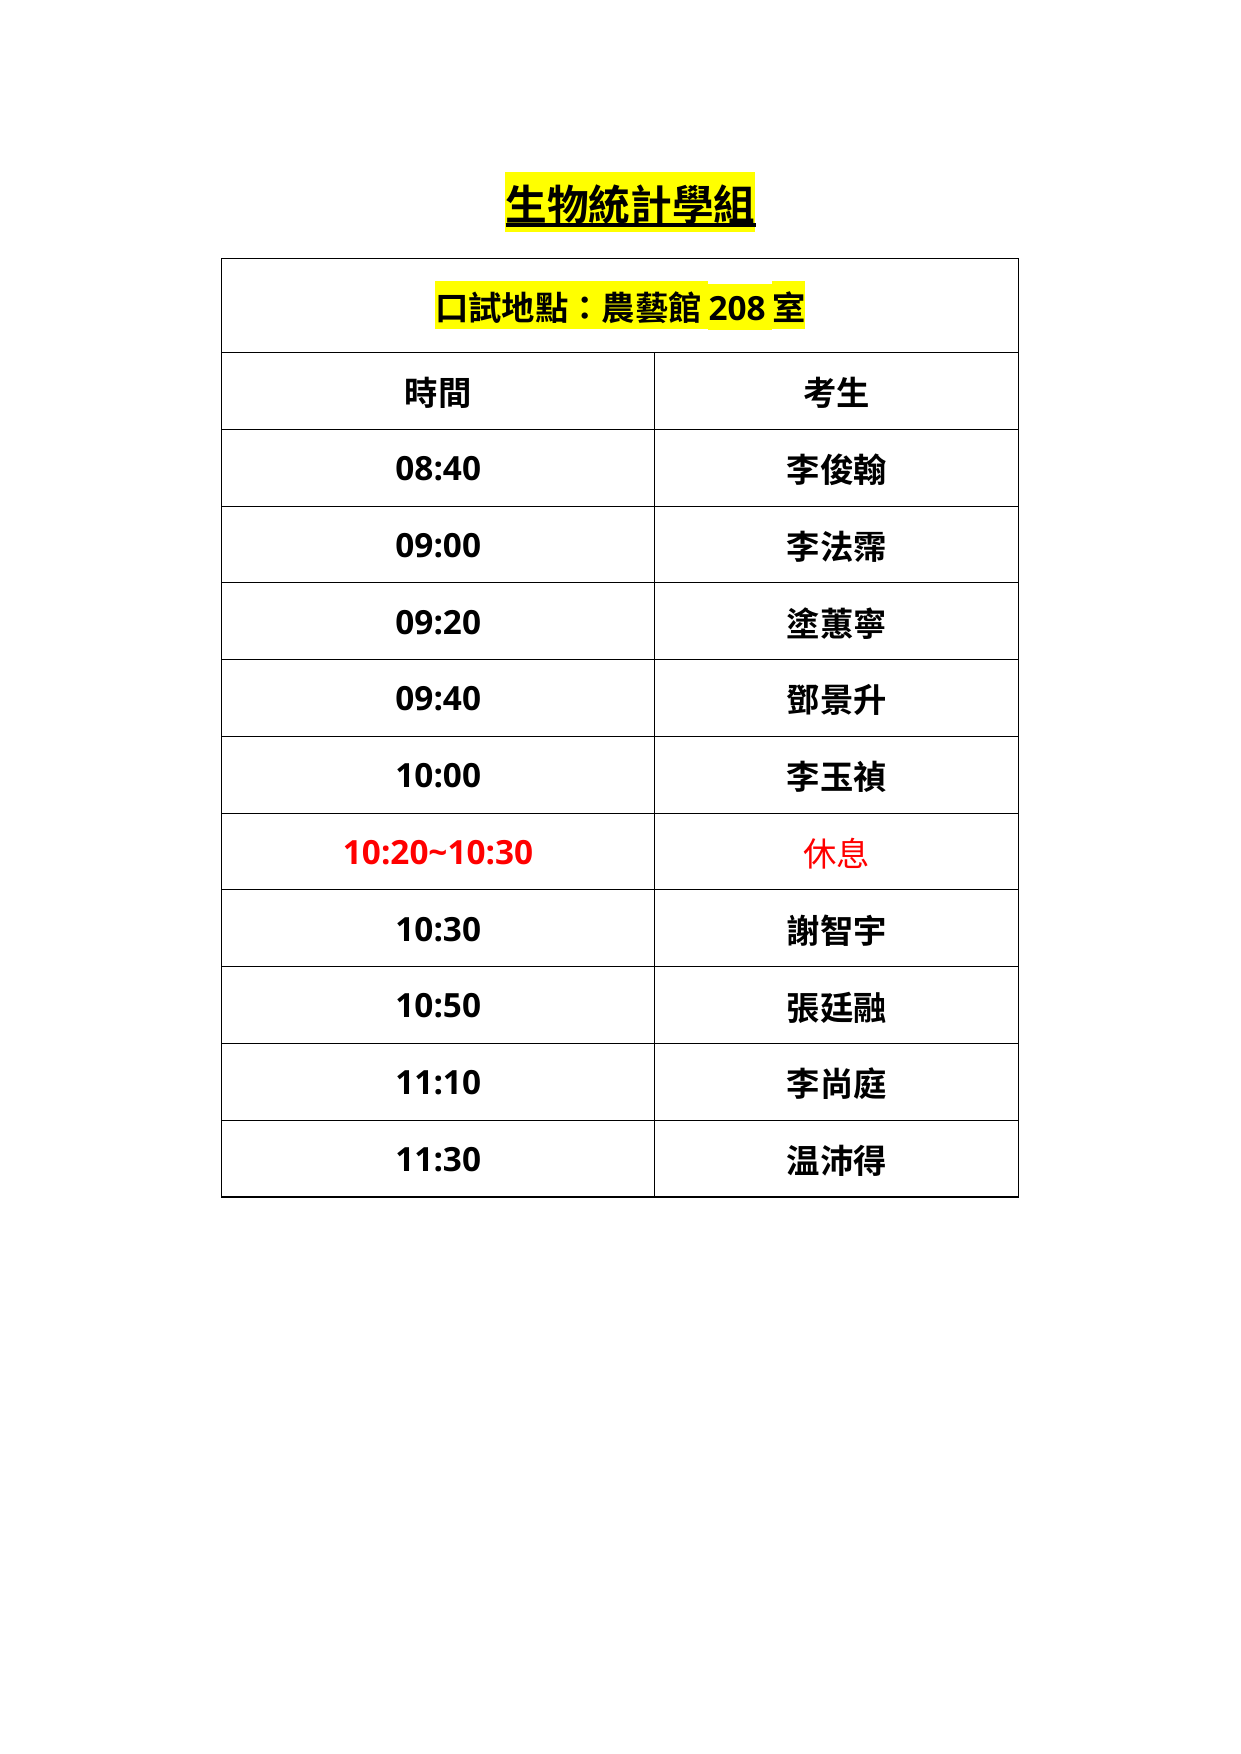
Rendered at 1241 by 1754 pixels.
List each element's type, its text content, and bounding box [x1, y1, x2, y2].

table_cell 塗蕙寧 [655, 583, 1018, 659]
table_cell 10:00 [222, 737, 654, 813]
table_cell 10:30 [222, 890, 654, 966]
table_cell 09:40 [222, 660, 654, 736]
table_cell 休息 [655, 814, 1018, 889]
table_cell 11:30 [222, 1121, 654, 1196]
table_cell 09:20 [222, 583, 654, 659]
table_cell 李俊翰 [655, 430, 1018, 506]
table_cell 鄧景升 [655, 660, 1018, 736]
table_cell 李尚庭 [655, 1044, 1018, 1120]
table_cell 謝智宇 [655, 890, 1018, 966]
table_cell 08:40 [222, 430, 654, 506]
table_cell 10:50 [222, 967, 654, 1043]
table_cell 李玉禎 [655, 737, 1018, 813]
table_header 口試地點：農藝館208室 [222, 259, 1018, 352]
table_cell 温沛得 [655, 1121, 1018, 1196]
table_cell 考生 [655, 353, 1018, 429]
table_cell 李法霈 [655, 507, 1018, 582]
table_cell 09:00 [222, 507, 654, 582]
table_cell 10:20~10:30 [222, 814, 654, 889]
text 生物統計學組 [187, 164, 1073, 239]
table_cell 時間 [222, 353, 654, 429]
table_cell 張廷融 [655, 967, 1018, 1043]
table_cell 11:10 [222, 1044, 654, 1120]
